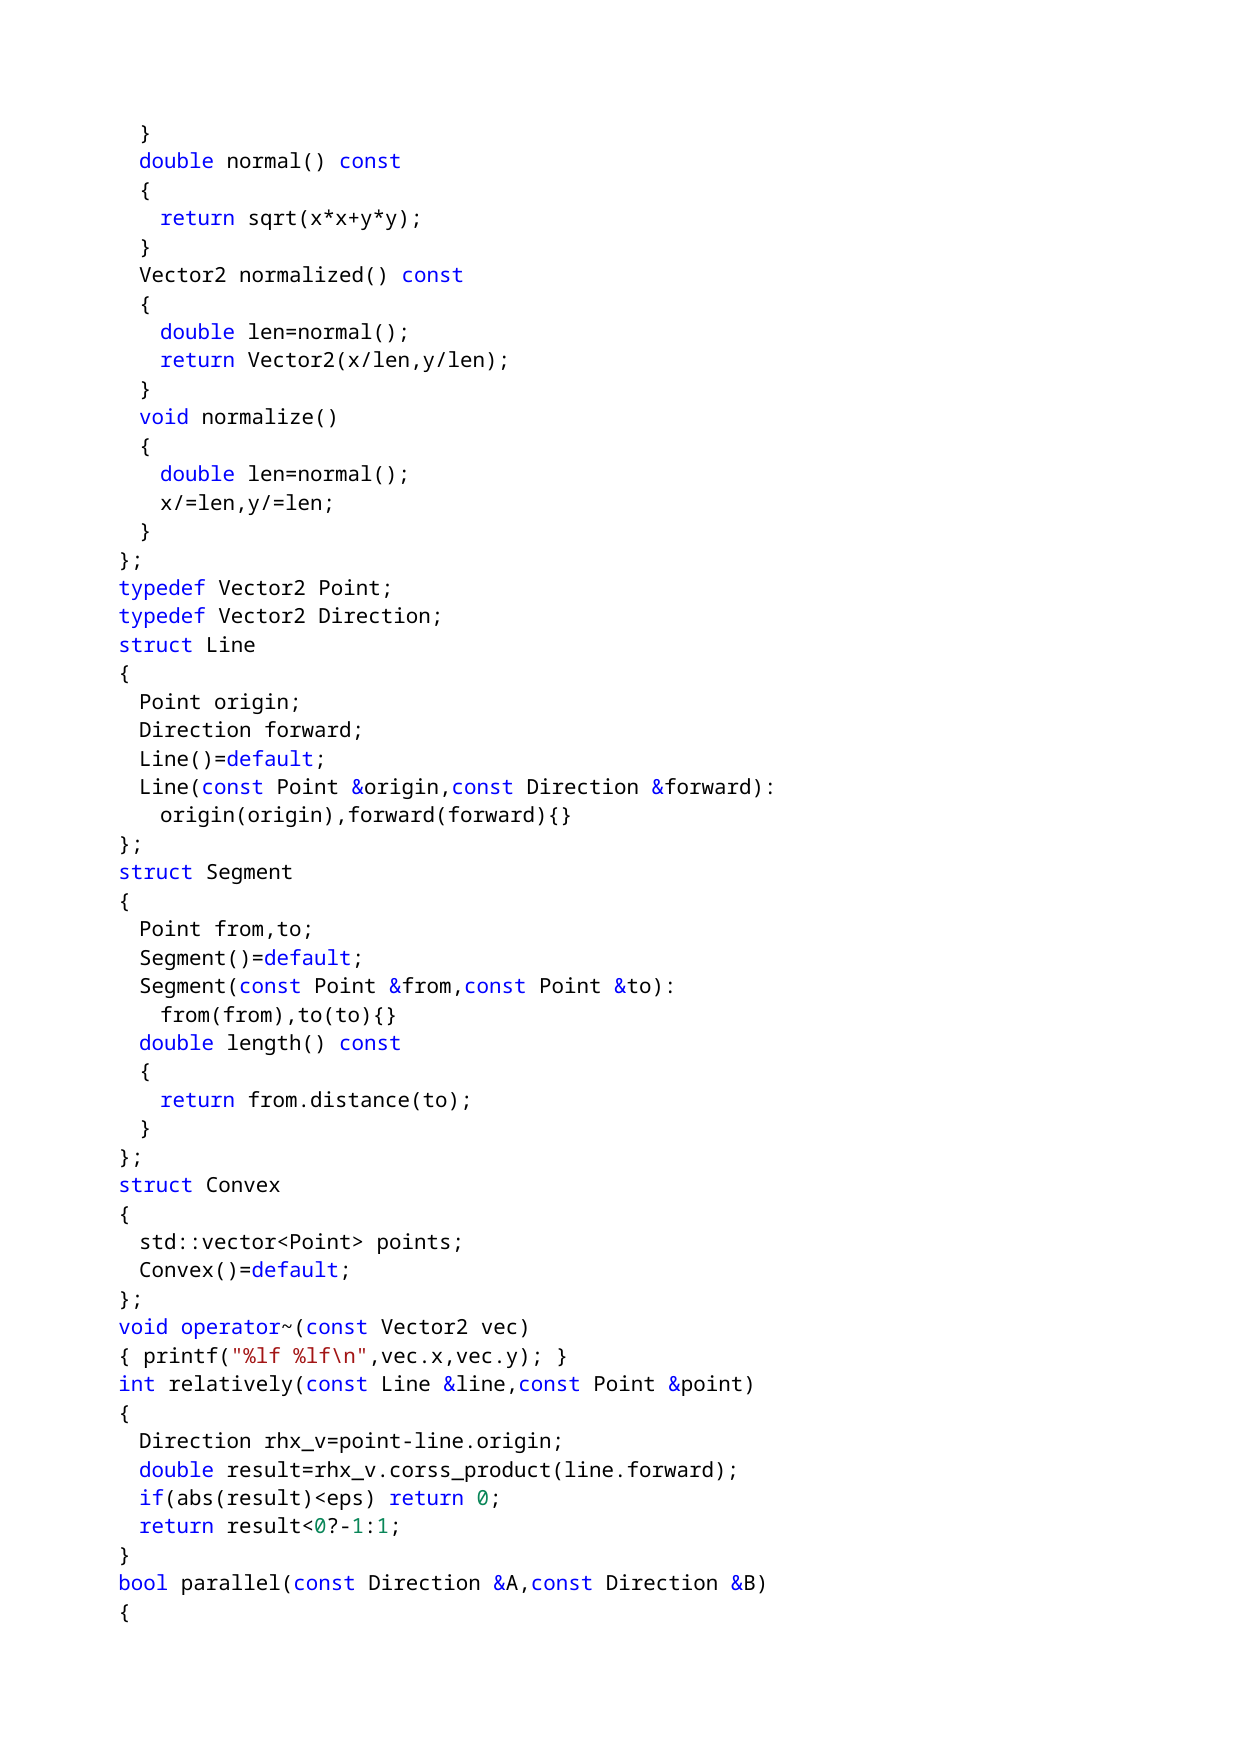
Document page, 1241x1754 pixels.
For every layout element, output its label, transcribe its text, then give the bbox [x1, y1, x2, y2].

text struct Convex [118, 1170, 1122, 1199]
text Point from,to; [118, 914, 1122, 943]
text { printf("%lf %lf\n",vec.x,vec.y); } [118, 1341, 1122, 1369]
text Direction forward; [118, 715, 1122, 744]
text void operator~(const Vector2 vec) [118, 1312, 1122, 1341]
text } [118, 232, 1122, 260]
text }; [118, 829, 1122, 857]
text struct Segment [118, 857, 1122, 886]
text { [118, 1057, 1122, 1085]
text std::vector<Point> points; [118, 1227, 1122, 1256]
text { [118, 658, 1122, 687]
text struct Line [118, 630, 1122, 658]
text } [118, 1540, 1122, 1568]
text } [118, 374, 1122, 402]
text Direction rhx_v=point-line.origin; [118, 1426, 1122, 1455]
text Line()=default; [118, 744, 1122, 772]
text return result<0?-1:1; [118, 1512, 1122, 1540]
text int relatively(const Line &line,const Point &point) [118, 1369, 1122, 1398]
text Point origin; [118, 687, 1122, 715]
text Segment(const Point &from,const Point &to): [118, 971, 1122, 1000]
text bool parallel(const Direction &A,const Direction &B) [118, 1568, 1122, 1597]
text Segment()=default; [118, 943, 1122, 971]
text { [118, 886, 1122, 914]
text from(from),to(to){} [118, 1000, 1122, 1028]
text return Vector2(x/len,y/len); [118, 346, 1122, 374]
text }; [118, 1284, 1122, 1312]
text { [118, 175, 1122, 203]
text }; [118, 545, 1122, 573]
text { [118, 1597, 1122, 1625]
text void normalize() [118, 402, 1122, 431]
text typedef Vector2 Direction; [118, 602, 1122, 630]
text return sqrt(x*x+y*y); [118, 203, 1122, 232]
text Line(const Point &origin,const Direction &forward): [118, 772, 1122, 801]
text double len=normal(); [118, 317, 1122, 346]
text double len=normal(); [118, 459, 1122, 488]
text { [118, 289, 1122, 317]
text x/=len,y/=len; [118, 488, 1122, 516]
text double length() const [118, 1028, 1122, 1057]
text origin(origin),forward(forward){} [118, 801, 1122, 829]
text return from.distance(to); [118, 1085, 1122, 1113]
text Vector2 normalized() const [118, 260, 1122, 289]
text } [118, 516, 1122, 545]
text { [118, 1199, 1122, 1227]
text } [118, 118, 1122, 147]
text typedef Vector2 Point; [118, 573, 1122, 602]
text }; [118, 1142, 1122, 1170]
text { [118, 1398, 1122, 1426]
text Convex()=default; [118, 1256, 1122, 1284]
text double normal() const [118, 147, 1122, 175]
text if(abs(result)<eps) return 0; [118, 1483, 1122, 1512]
text { [118, 431, 1122, 459]
text } [118, 1113, 1122, 1142]
text double result=rhx_v.corss_product(line.forward); [118, 1455, 1122, 1483]
